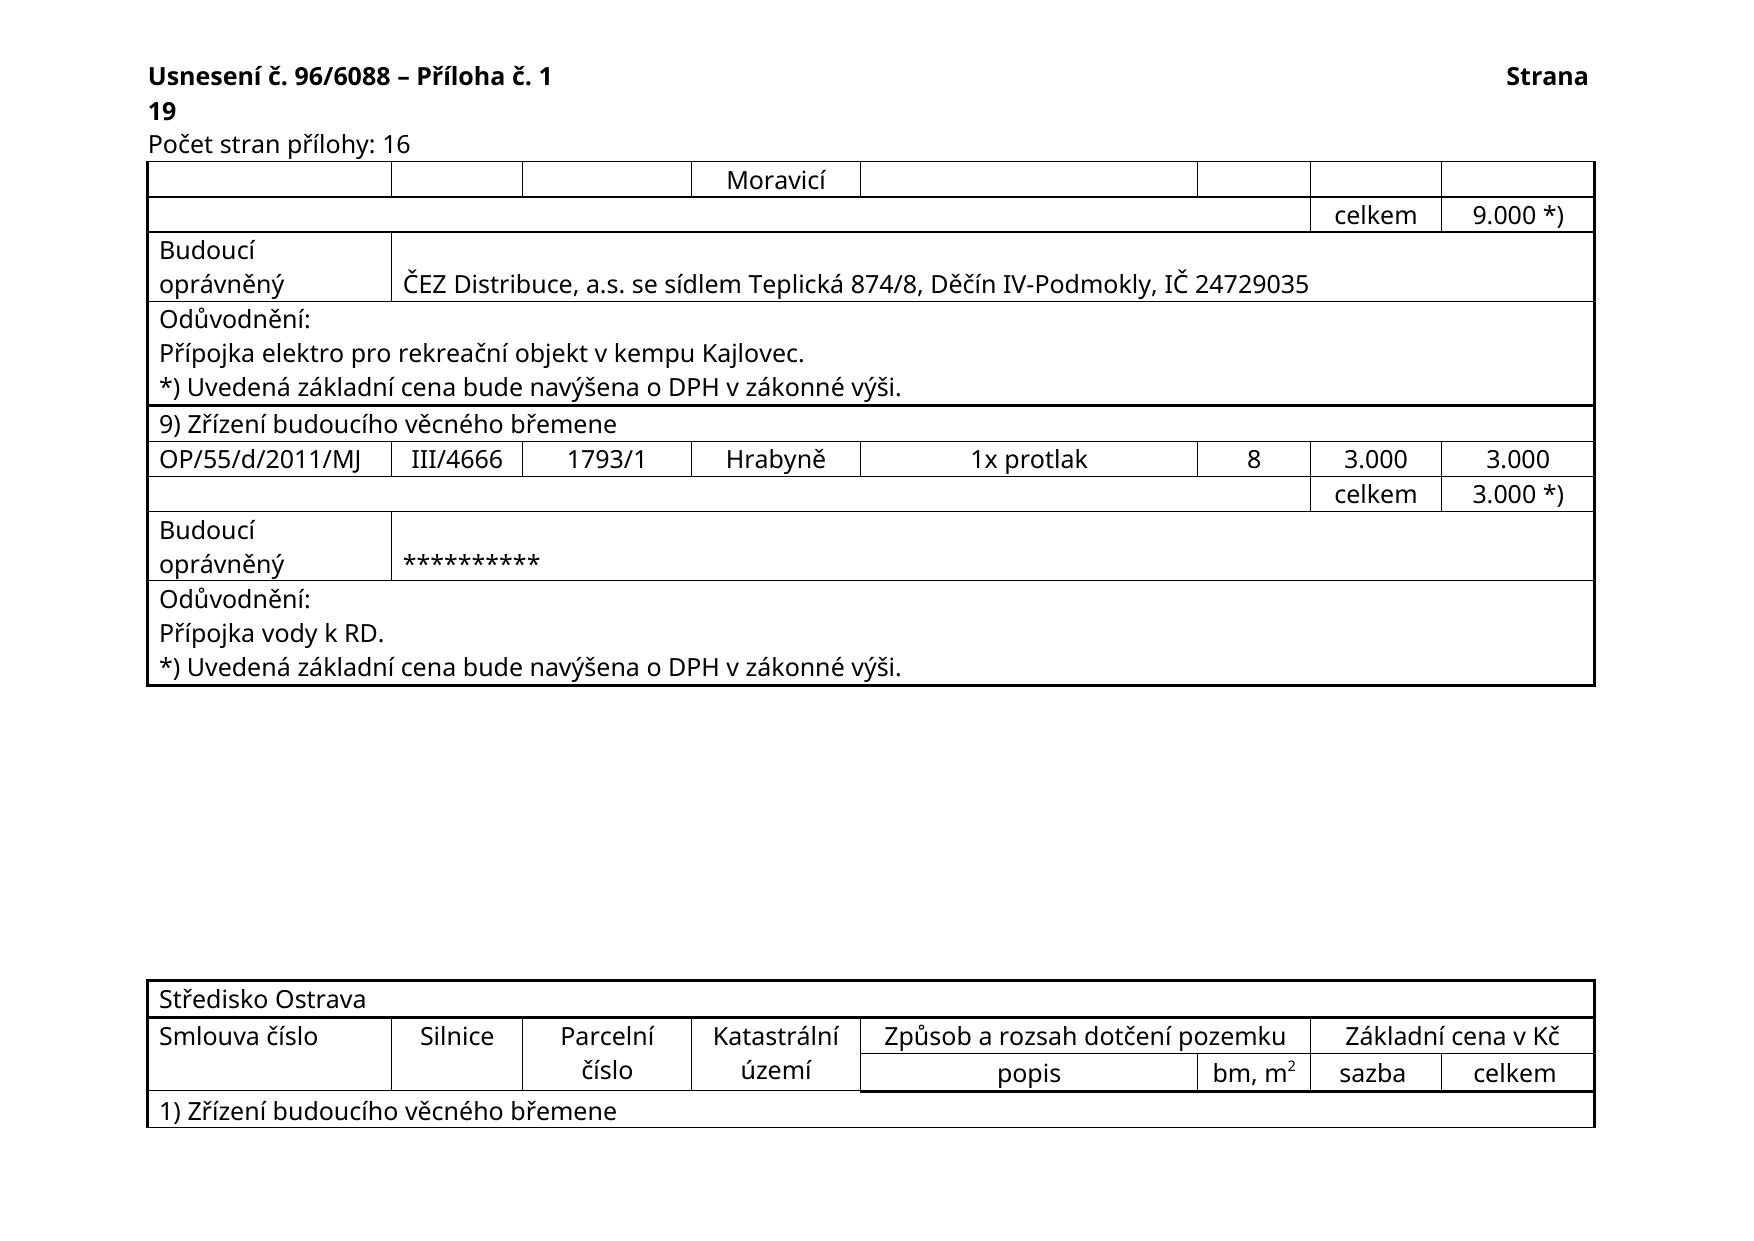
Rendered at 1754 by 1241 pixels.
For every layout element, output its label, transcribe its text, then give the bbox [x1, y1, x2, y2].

table_cell 8 [1198, 442, 1310, 476]
table_cell Smlouva číslo [149, 1019, 391, 1090]
table_cell Způsob a rozsah dotčení pozemku [861, 1019, 1310, 1053]
table_header Středisko Ostrava [149, 982, 1593, 1016]
table_cell Hrabyně [692, 442, 860, 476]
table_cell celkem [1442, 1054, 1593, 1090]
table_cell Odůvodnění: Přípojka vody k RD. *) Uvedená základní cena bude navýšena o DPH v zákonné výši. [149, 581, 1593, 684]
table_cell [149, 198, 1310, 231]
table_cell Budoucí oprávněný [149, 233, 391, 301]
table_cell Základní cena v Kč [1311, 1019, 1593, 1053]
table_cell 1x protlak [861, 442, 1197, 476]
table_cell sazba [1311, 1054, 1441, 1090]
table_cell 3.000 [1442, 442, 1593, 476]
table_cell [1198, 162, 1310, 196]
table_cell 1793/1 [523, 442, 691, 476]
table_cell celkem [1311, 477, 1441, 511]
table_cell Parcelní číslo [523, 1019, 691, 1090]
table_cell 9.000 *) [1442, 198, 1593, 231]
table_cell 1) Zřízení budoucího věcného břemene [149, 1091, 1593, 1127]
table_cell III/4666 [392, 442, 522, 476]
table_cell ********** [392, 512, 1593, 580]
table_cell [523, 162, 691, 196]
table_cell ČEZ Distribuce, a.s. se sídlem Teplická 874/8, Děčín IV-Podmokly, IČ 24729035 [392, 233, 1593, 301]
table_cell [1311, 162, 1441, 196]
table_cell Odůvodnění: Přípojka elektro pro rekreační objekt v kempu Kajlovec. *) Uvedená základní cena bude navýšena o DPH v zákonné výši. [149, 302, 1593, 404]
table_cell OP/55/d/2011/MJ [149, 442, 391, 476]
table_cell popis [861, 1054, 1197, 1090]
table_cell [149, 162, 391, 196]
table_cell [392, 162, 522, 196]
table_cell [861, 162, 1197, 196]
table_cell Budoucí oprávněný [149, 512, 391, 580]
table_cell Katastrální území [692, 1019, 860, 1090]
table_cell 9) Zřízení budoucího věcného břemene [149, 407, 1593, 441]
table_cell Silnice [392, 1019, 522, 1090]
table_cell 3.000 [1311, 442, 1441, 476]
table_cell [1442, 162, 1593, 196]
table_cell Moravicí [692, 162, 860, 196]
table_cell [149, 477, 1310, 511]
table_cell celkem [1311, 198, 1441, 231]
table_cell 3.000 *) [1442, 477, 1593, 511]
table_cell bm, m2 [1198, 1054, 1310, 1090]
